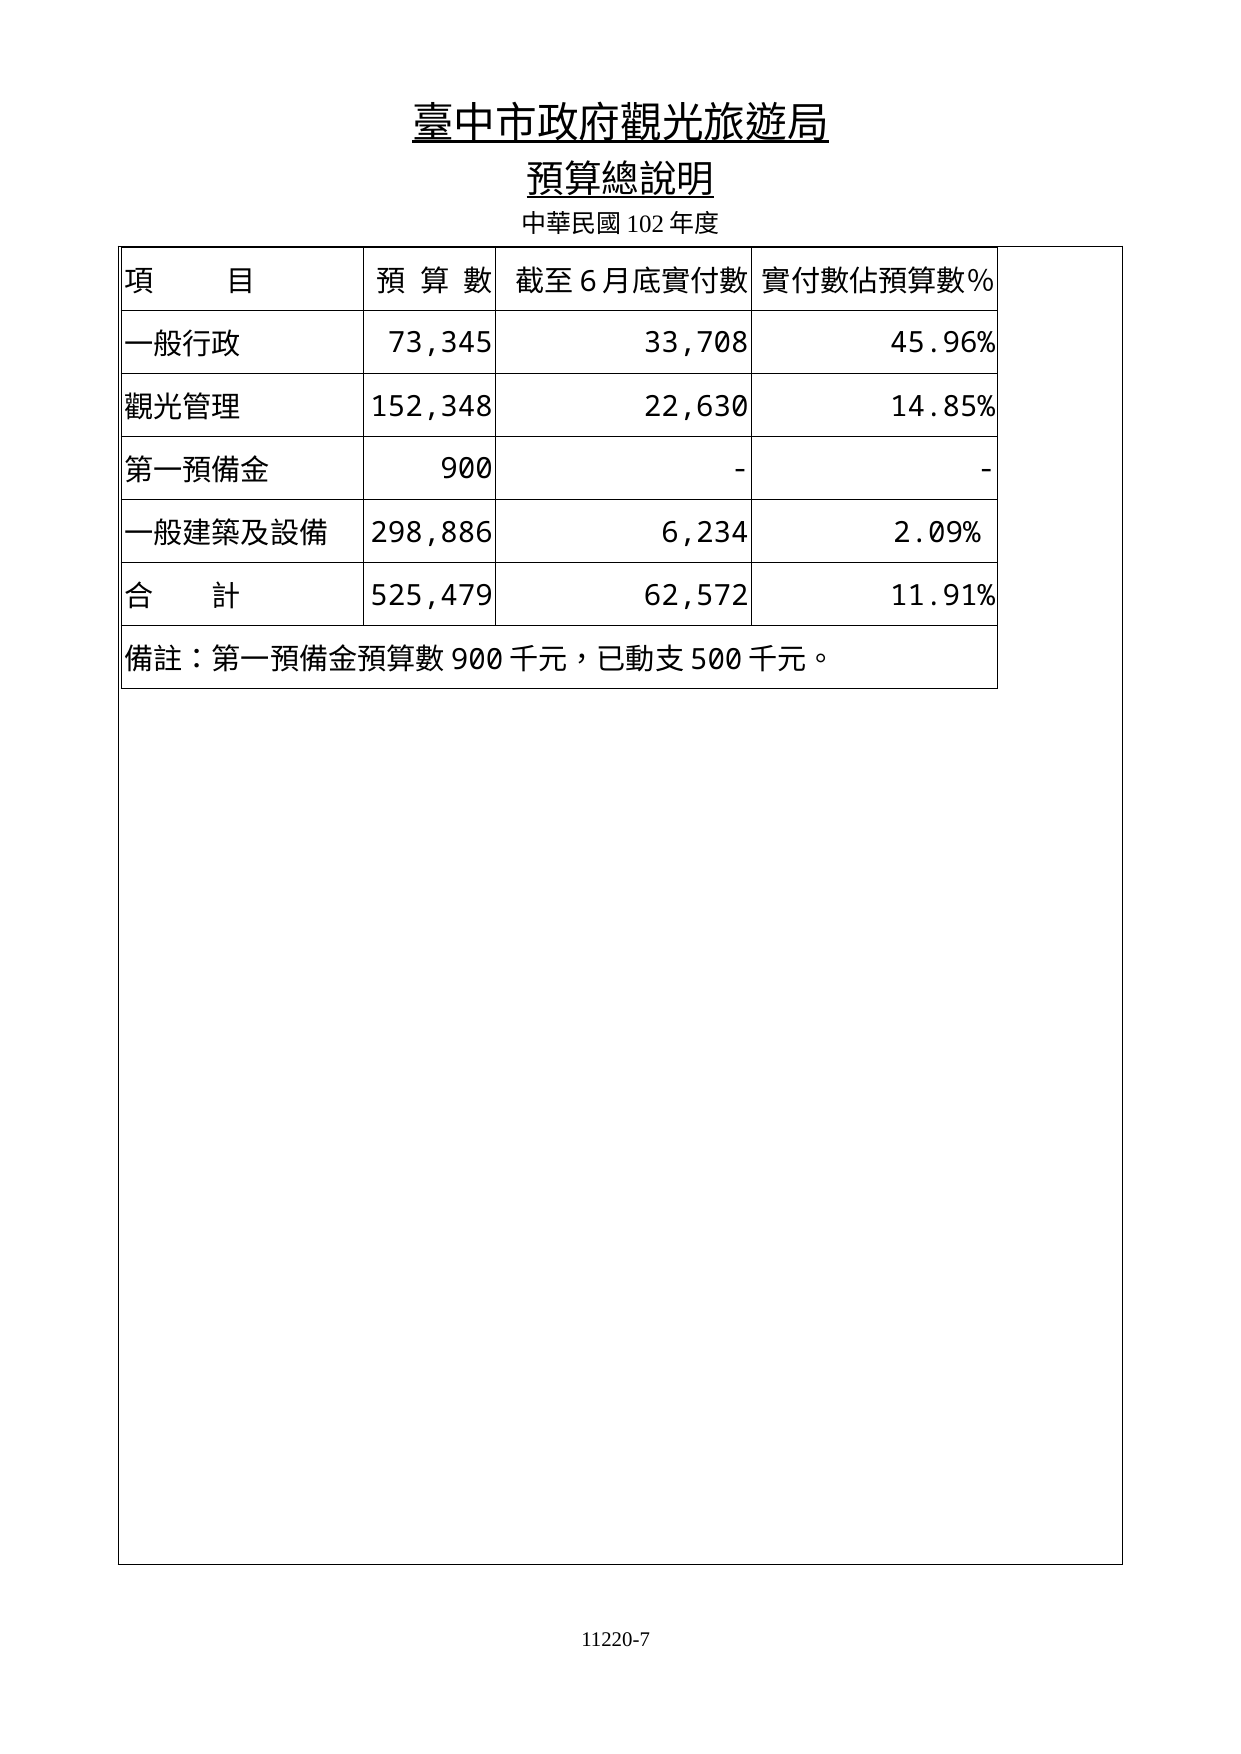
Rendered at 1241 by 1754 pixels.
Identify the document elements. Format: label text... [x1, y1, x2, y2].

table_cell 2.09% [752, 500, 997, 562]
table_cell 6,234 [496, 500, 751, 562]
table_cell 900 [364, 437, 495, 499]
table_cell 第一預備金 [122, 437, 363, 499]
table_cell 預 算 數 [364, 248, 495, 309]
table_cell 33,708 [496, 311, 751, 373]
table_cell 525,479 [364, 563, 495, 625]
table_cell 152,348 [364, 374, 495, 436]
table_cell - [496, 437, 751, 499]
table_cell [119, 247, 1122, 1564]
table_cell 一般建築及設備 [122, 500, 363, 562]
table_cell 觀光管理 [122, 374, 363, 436]
table_cell 合 計 [122, 563, 363, 625]
table_cell 備註：第一預備金預算數900千元，已動支500千元。 [122, 626, 997, 688]
table_cell 45.96% [752, 311, 997, 373]
table_cell 一般行政 [122, 311, 363, 373]
table_cell 14.85% [752, 374, 997, 436]
table_cell 11.91% [752, 563, 997, 625]
table_cell 73,345 [364, 311, 495, 373]
table_cell 實付數佔預算數％ [752, 248, 997, 309]
table_cell 項 目 [122, 248, 363, 309]
table_cell 截至6月底實付數 [496, 248, 751, 309]
table_cell 298,886 [364, 500, 495, 562]
table_cell - [752, 437, 997, 499]
table_cell 62,572 [496, 563, 751, 625]
table_cell 22,630 [496, 374, 751, 436]
